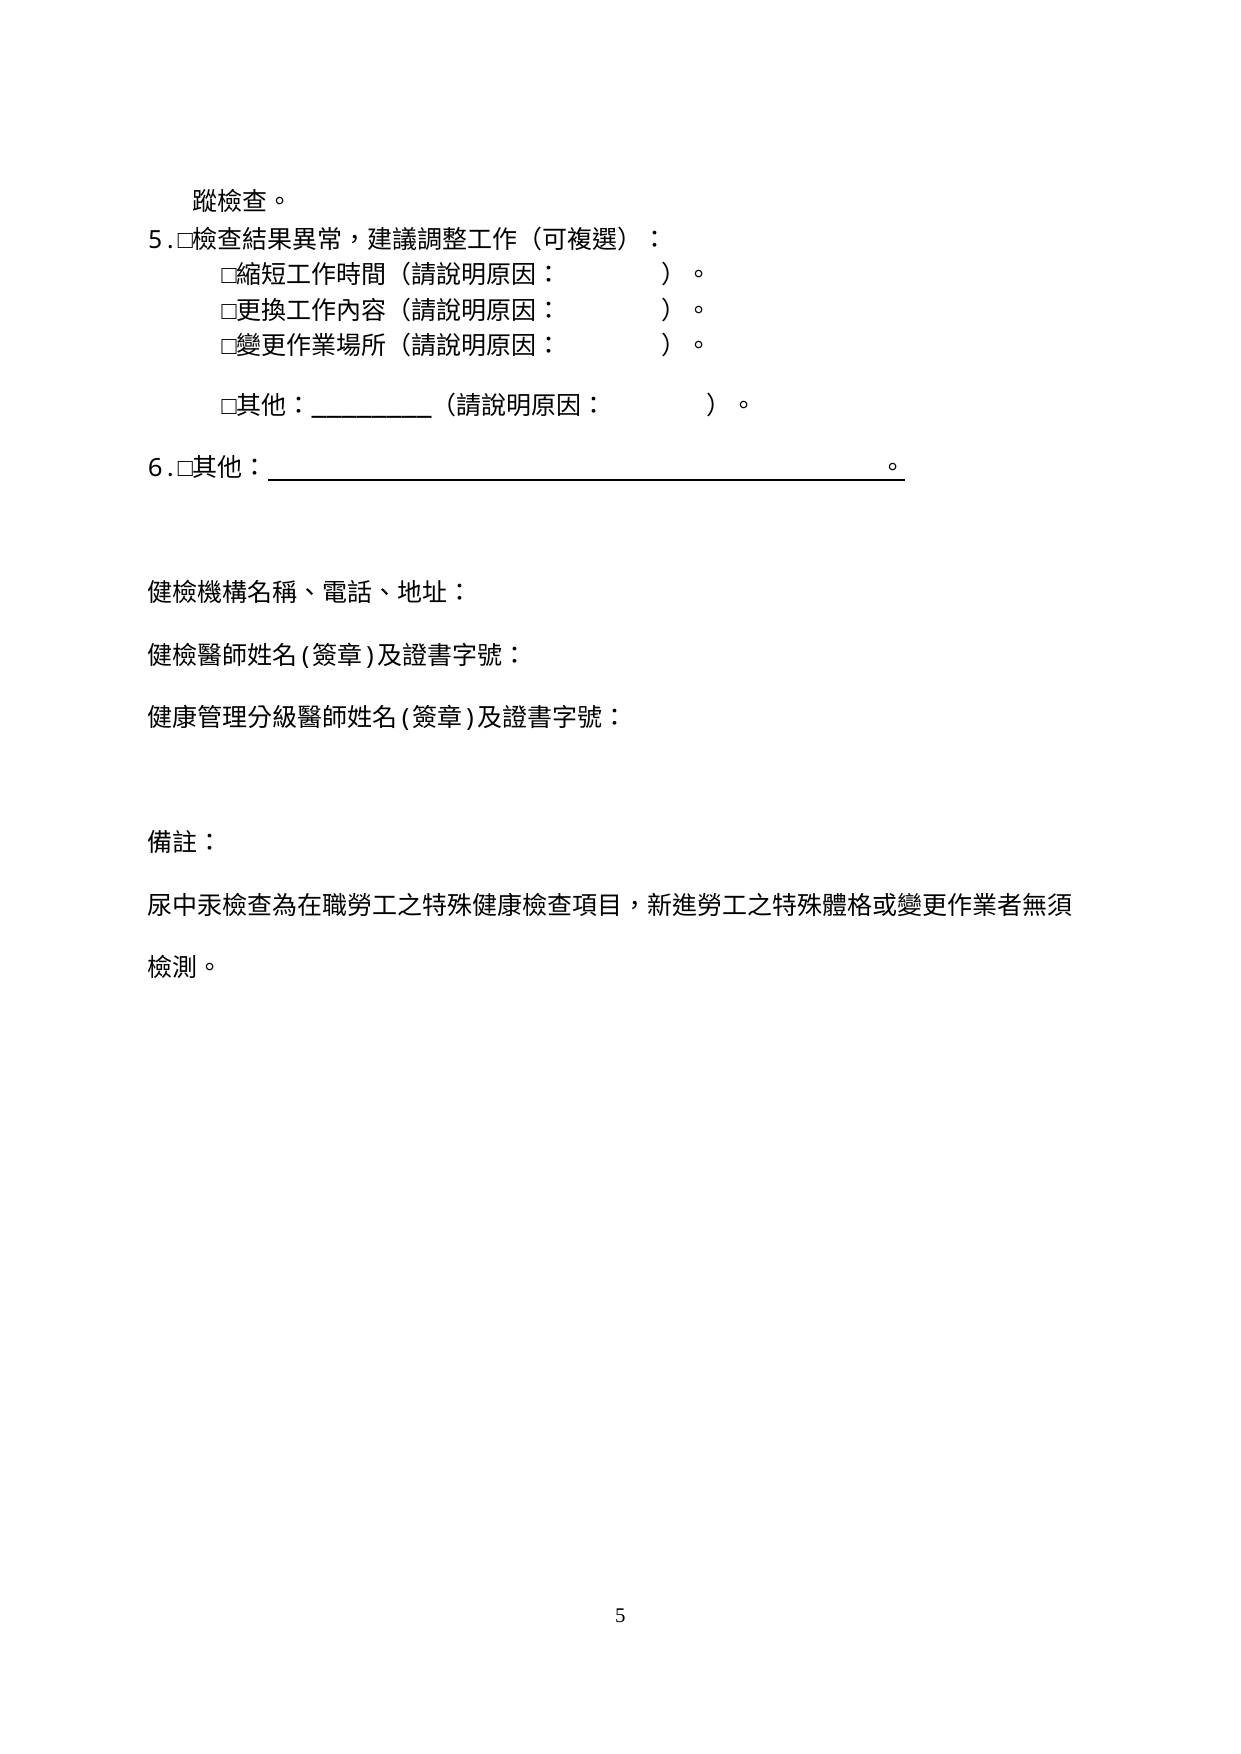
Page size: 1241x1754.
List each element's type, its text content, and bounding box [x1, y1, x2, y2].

text □變更作業場所（請說明原因： ）。 [221, 326, 1092, 362]
text □更換工作內容（請說明原因： ）。 [221, 291, 1092, 326]
text 備註： [148, 799, 1092, 862]
text 健檢醫師姓名(簽章)及證書字號： [148, 612, 1092, 674]
text 5.□檢查結果異常，建議調整工作（可複選）： [148, 220, 1092, 255]
text □其他：________（請說明原因： ）。 [221, 362, 1092, 424]
text 蹤檢查。 [148, 157, 1092, 220]
text 尿中汞檢查為在職勞工之特殊健康檢查項目，新進勞工之特殊體格或變更作業者無須檢測。 [148, 862, 1092, 987]
text 健檢機構名稱、電話、地址： [148, 549, 1092, 612]
text 健康管理分級醫師姓名(簽章)及證書字號： [148, 674, 1092, 737]
text 6.□其他： 。 [148, 424, 1092, 487]
text □縮短工作時間（請說明原因： ）。 [221, 255, 1092, 291]
